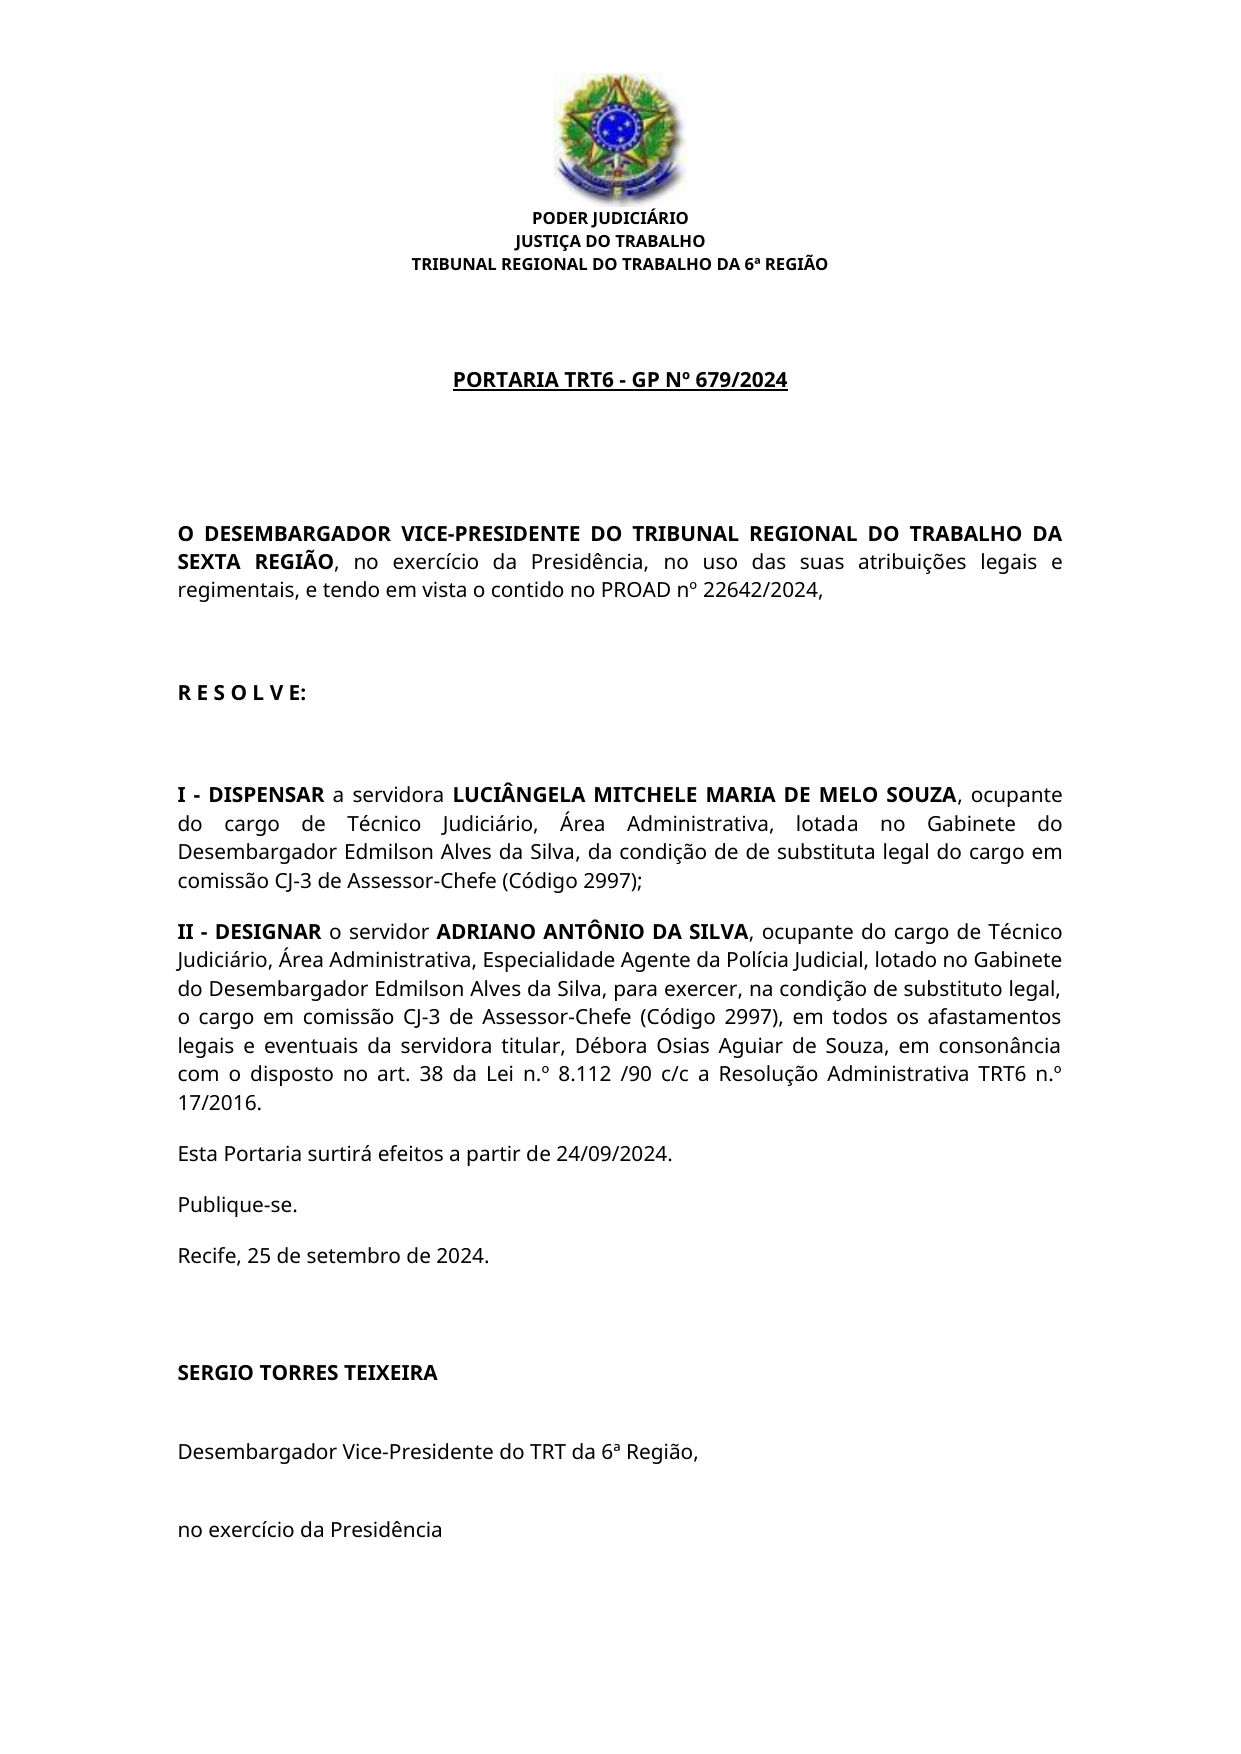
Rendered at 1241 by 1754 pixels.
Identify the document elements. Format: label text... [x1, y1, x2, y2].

text R E S O L V E: [177, 678, 1063, 706]
text Desembargador Vice-Presidente do TRT da 6ª Região, [177, 1437, 1048, 1465]
text Recife, 25 de setembro de 2024. [177, 1241, 1063, 1270]
text II - DESIGNAR o servidor ADRIANO ANTÔNIO DA SILVA, ocupante do cargo de Técnico Judiciário, Área Administrativa, Especialidade Agente da Polícia Judicial, lotado no Gabinete do Desembargador Edmilson Alves da Silva, para exercer, na condição de substituto legal, o cargo em comissão CJ-3 de Assessor-Chefe (Código 2997), em todos os afastamentos legais e eventuais da servidora titular, Débora Osias Aguiar de Souza, em consonância com o disposto no art. 38 da Lei n.º 8.112 /90 c/c a Resolução Administrativa TRT6 n.º 17/2016. [177, 917, 1063, 1116]
text O DESEMBARGADOR VICE-PRESIDENTE DO TRIBUNAL REGIONAL DO TRABALHO DA SEXTA REGIÃO, no exercício da Presidência, no uso das suas atribuições legais e regimentais, e tendo em vista o contido no PROAD nº 22642/2024, [177, 519, 1063, 604]
text PORTARIA TRT6 - GP Nº 679/2024 [177, 365, 1063, 393]
text SERGIO TORRES TEIXEIRA [177, 1358, 1063, 1387]
text Esta Portaria surtirá efeitos a partir de 24/09/2024. [177, 1139, 1063, 1167]
text Publique-se. [177, 1190, 1063, 1219]
text no exercício da Presidência [177, 1515, 1048, 1544]
text I - DISPENSAR a servidora LUCIÂNGELA MITCHELE MARIA DE MELO SOUZA, ocupante do cargo de Técnico Judiciário, Área Administrativa, lotada no Gabinete do Desembargador Edmilson Alves da Silva, da condição de de substituta legal do cargo em comissão CJ-3 de Assessor-Chefe (Código 2997); [177, 781, 1063, 894]
